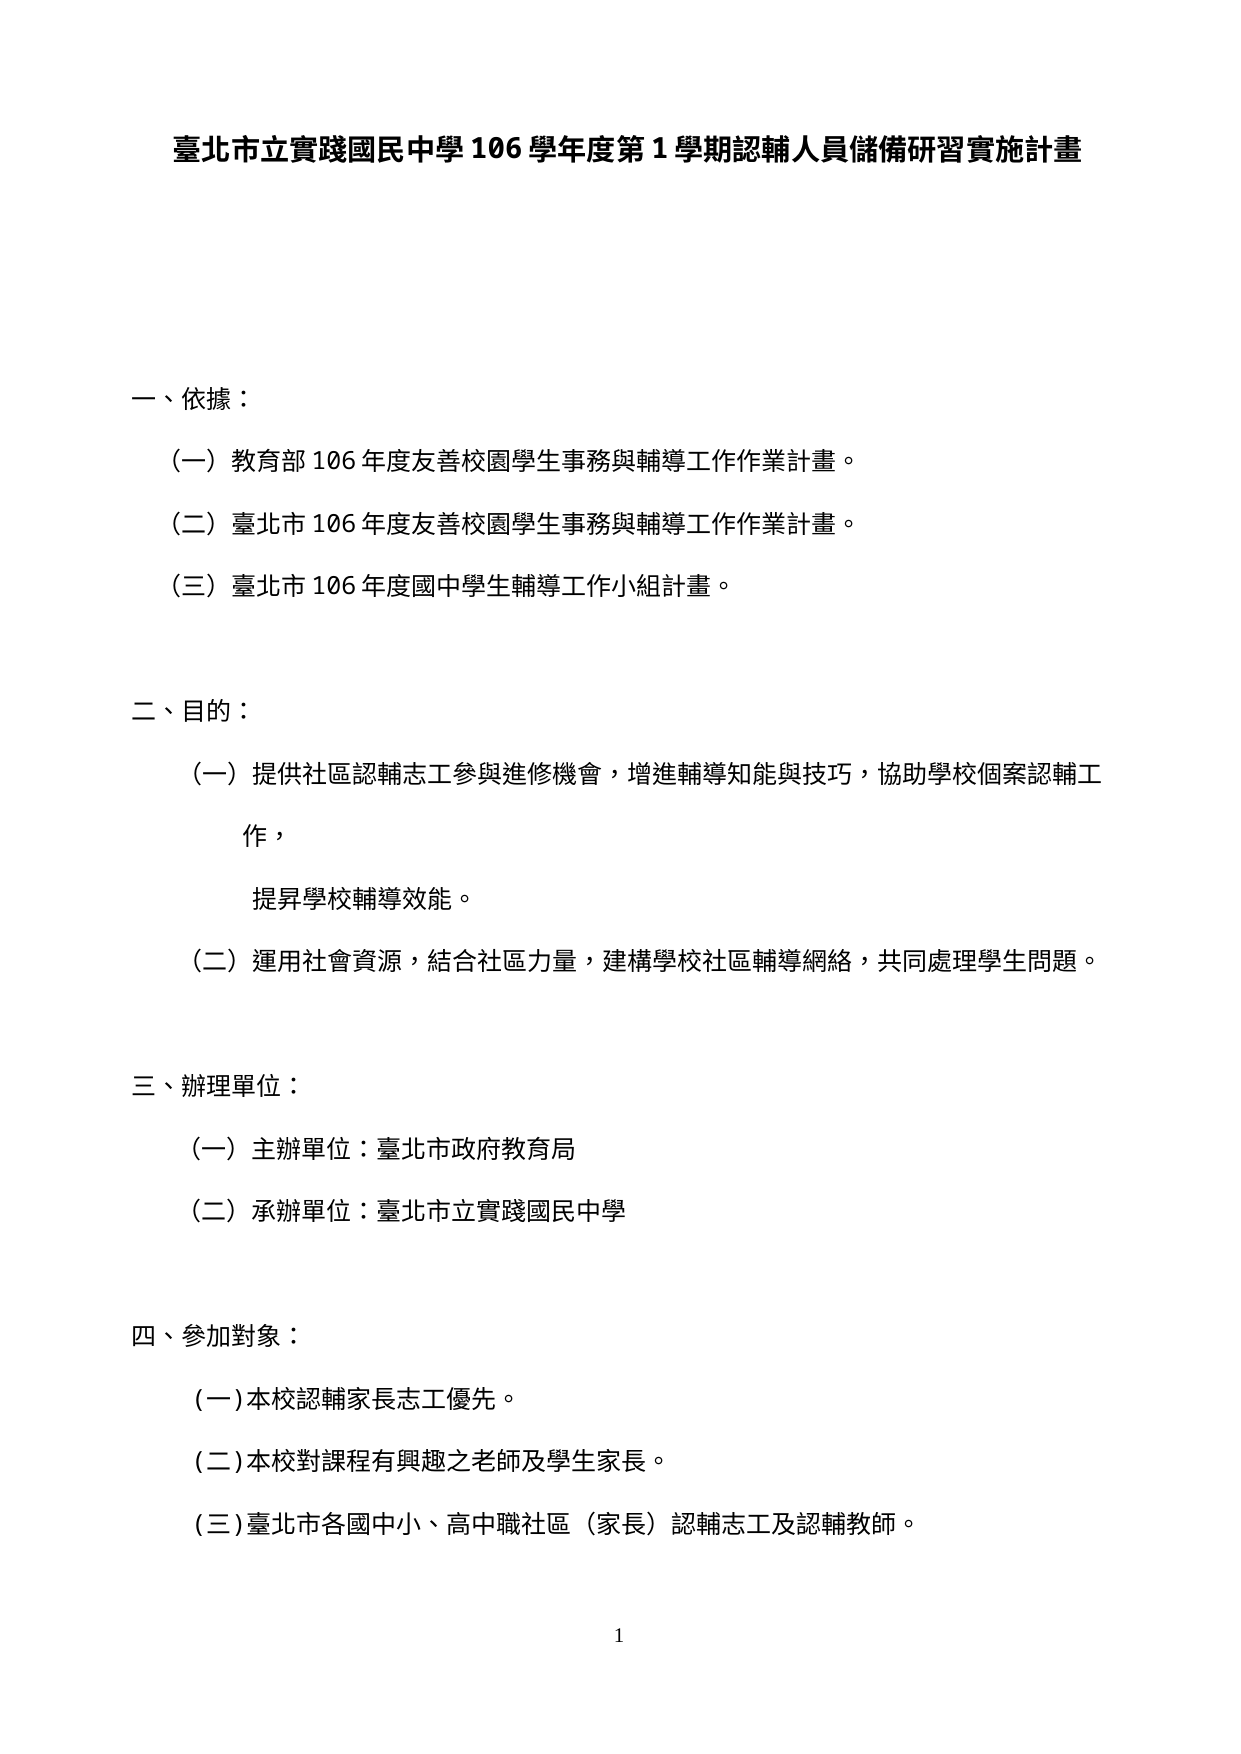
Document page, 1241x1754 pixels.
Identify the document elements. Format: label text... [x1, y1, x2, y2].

text 四、參加對象： [131, 1293, 1106, 1356]
text （二）臺北市106年度友善校園學生事務與輔導工作作業計畫。 [131, 481, 1106, 543]
text （三）臺北市106年度國中學生輔導工作小組計畫。 [131, 543, 1106, 606]
text 一、依據： [131, 356, 1106, 418]
text （一）主辦單位：臺北市政府教育局 [131, 1106, 1106, 1168]
text （一）教育部106年度友善校園學生事務與輔導工作作業計畫。 [131, 418, 1106, 481]
text 二、目的： [131, 668, 1106, 731]
text （二）運用社會資源，結合社區力量，建構學校社區輔導網絡，共同處理學生問題。 [117, 918, 1106, 981]
text 提昇學校輔導效能。 [117, 856, 1106, 918]
text 三、辦理單位： [131, 1043, 1106, 1106]
text 臺北市立實踐國民中學106學年度第1學期認輔人員儲備研習實施計畫 [131, 106, 1106, 168]
text (三)臺北市各國中小、高中職社區（家長）認輔志工及認輔教師。 [131, 1481, 1106, 1543]
text (二)本校對課程有興趣之老師及學生家長。 [131, 1418, 1106, 1481]
text （一）提供社區認輔志工參與進修機會，增進輔導知能與技巧，協助學校個案認輔工作， [117, 731, 1106, 856]
text (一)本校認輔家長志工優先。 [131, 1356, 1106, 1418]
text （二）承辦單位：臺北市立實踐國民中學 [131, 1168, 1106, 1231]
